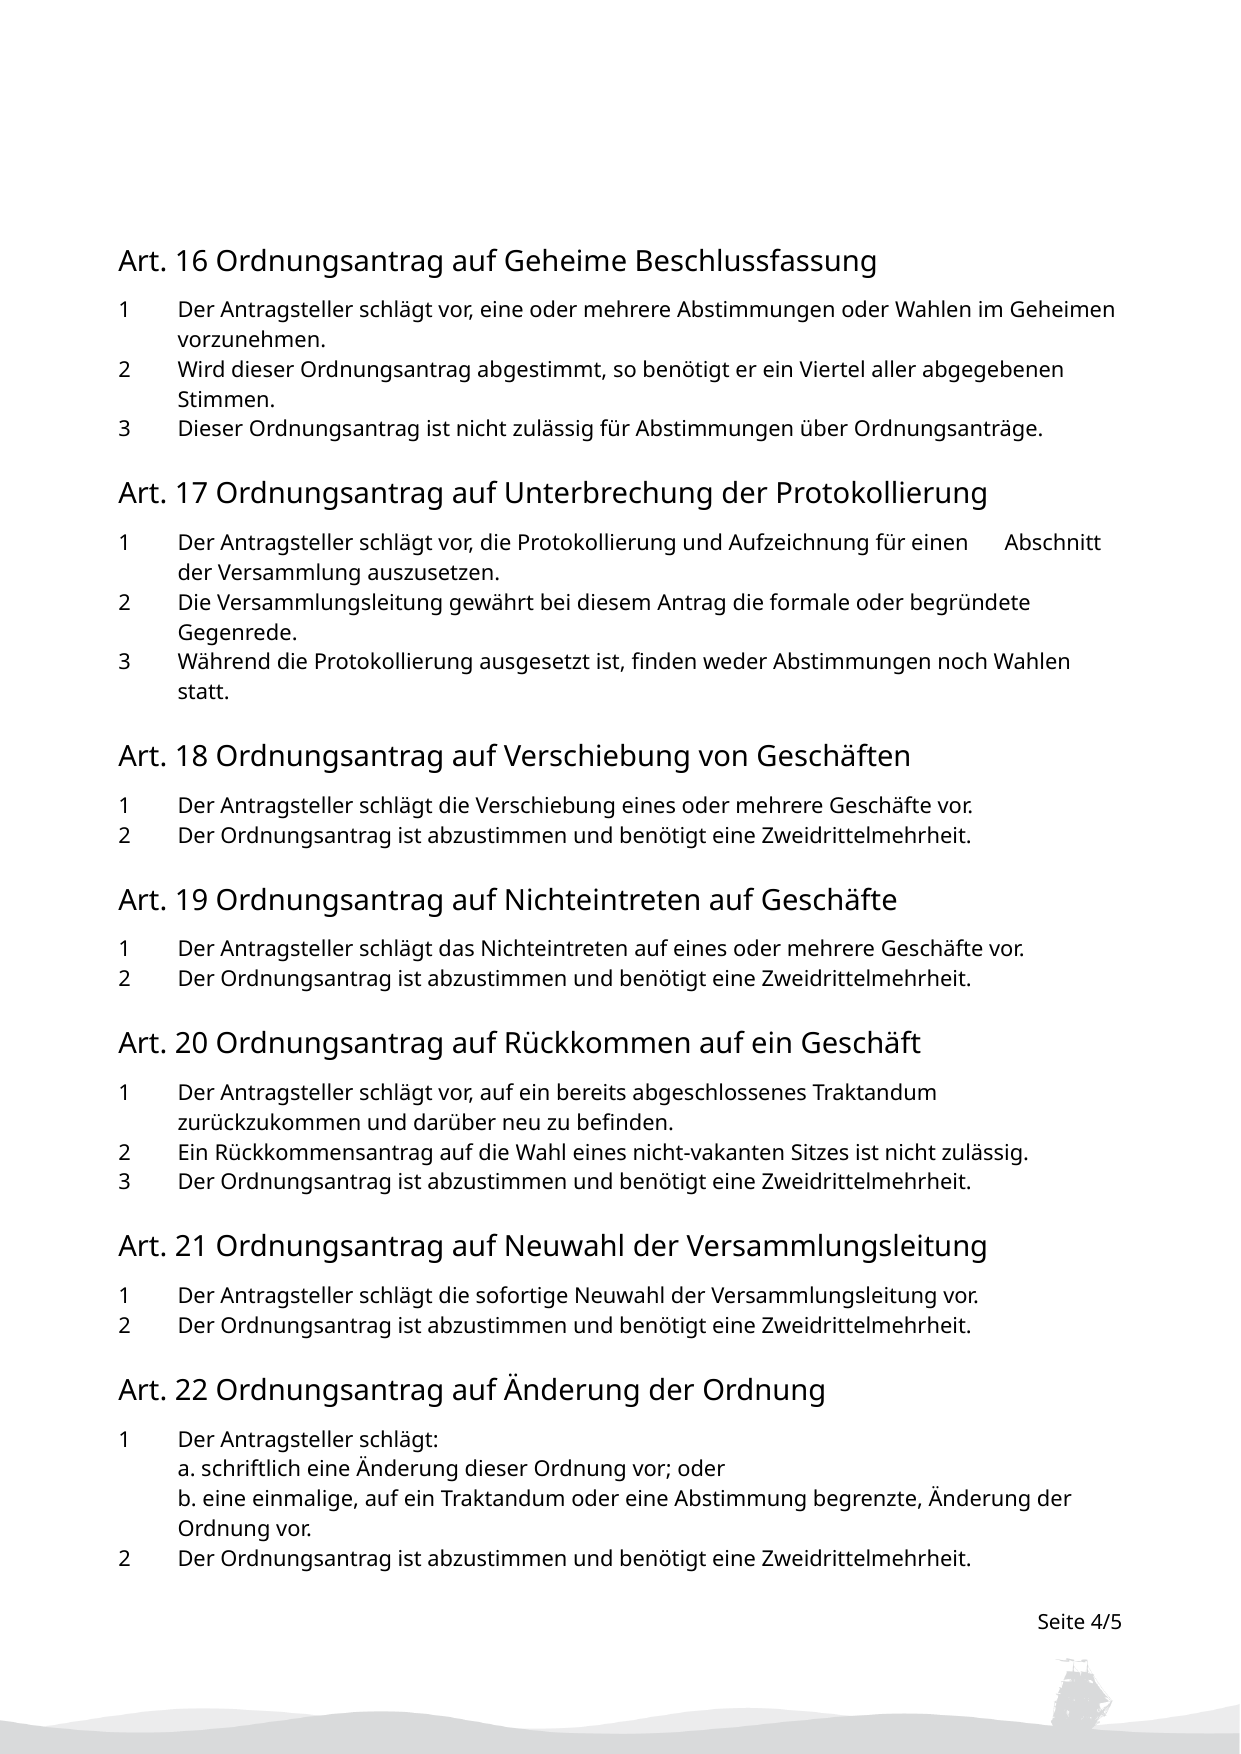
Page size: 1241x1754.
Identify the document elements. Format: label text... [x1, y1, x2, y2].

text 3 Während die Protokollierung ausgesetzt ist, finden weder Abstimmungen noch Wahlen statt. [118, 646, 1122, 706]
subtitle Art. 16 Ordnungsantrag auf Geheime Beschlussfassung [118, 240, 1122, 279]
subtitle Art. 18 Ordnungsantrag auf Verschiebung von Geschäften [118, 735, 1122, 775]
subtitle Art. 20 Ordnungsantrag auf Rückkommen auf ein Geschäft [118, 1022, 1122, 1062]
text b. eine einmalige, auf ein Traktandum oder eine Abstimmung begrenzte, Änderung der Ordnung vor. [118, 1483, 1122, 1543]
text 1 Der Antragsteller schlägt: [118, 1424, 1122, 1453]
subtitle Art. 19 Ordnungsantrag auf Nichteintreten auf Geschäfte [118, 879, 1122, 919]
text 2 Ein Rückkommensantrag auf die Wahl eines nicht-vakanten Sitzes ist nicht zulässig. [118, 1137, 1122, 1166]
text 3 Dieser Ordnungsantrag ist nicht zulässig für Abstimmungen über Ordnungsanträge. [118, 413, 1122, 443]
text 1 Der Antragsteller schlägt vor, die Protokollierung und Aufzeichnung für einen Abschnitt der Versammlung auszusetzen. [118, 527, 1122, 587]
text 1 Der Antragsteller schlägt die Verschiebung eines oder mehrere Geschäfte vor. [118, 790, 1122, 820]
picture [0, 1658, 1240, 1754]
text 1 Der Antragsteller schlägt die sofortige Neuwahl der Versammlungsleitung vor. [118, 1280, 1122, 1310]
text 2 Die Versammlungsleitung gewährt bei diesem Antrag die formale oder begründete Gegenrede. [118, 587, 1122, 646]
text 2 Der Ordnungsantrag ist abzustimmen und benötigt eine Zweidrittelmehrheit. [118, 1543, 1122, 1573]
text 2 Wird dieser Ordnungsantrag abgestimmt, so benötigt er ein Viertel aller abgegebenen Stimmen. [118, 354, 1122, 413]
text a. schriftlich eine Änderung dieser Ordnung vor; oder [118, 1453, 1122, 1483]
text 1 Der Antragsteller schlägt das Nichteintreten auf eines oder mehrere Geschäfte vor. [118, 933, 1122, 963]
subtitle Art. 21 Ordnungsantrag auf Neuwahl der Versammlungsleitung [118, 1226, 1122, 1265]
text 3 Der Ordnungsantrag ist abzustimmen und benötigt eine Zweidrittelmehrheit. [118, 1166, 1122, 1196]
text 1 Der Antragsteller schlägt vor, eine oder mehrere Abstimmungen oder Wahlen im Geheimen vorzunehmen. [118, 294, 1122, 354]
text 2 Der Ordnungsantrag ist abzustimmen und benötigt eine Zweidrittelmehrheit. [118, 820, 1122, 849]
text 1 Der Antragsteller schlägt vor, auf ein bereits abgeschlossenes Traktandum zurückzukommen und darüber neu zu befinden. [118, 1077, 1122, 1137]
subtitle Art. 17 Ordnungsantrag auf Unterbrechung der Protokollierung [118, 473, 1122, 512]
text 2 Der Ordnungsantrag ist abzustimmen und benötigt eine Zweidrittelmehrheit. [118, 963, 1122, 993]
text 2 Der Ordnungsantrag ist abzustimmen und benötigt eine Zweidrittelmehrheit. [118, 1310, 1122, 1340]
subtitle Art. 22 Ordnungsantrag auf Änderung der Ordnung [118, 1369, 1122, 1409]
